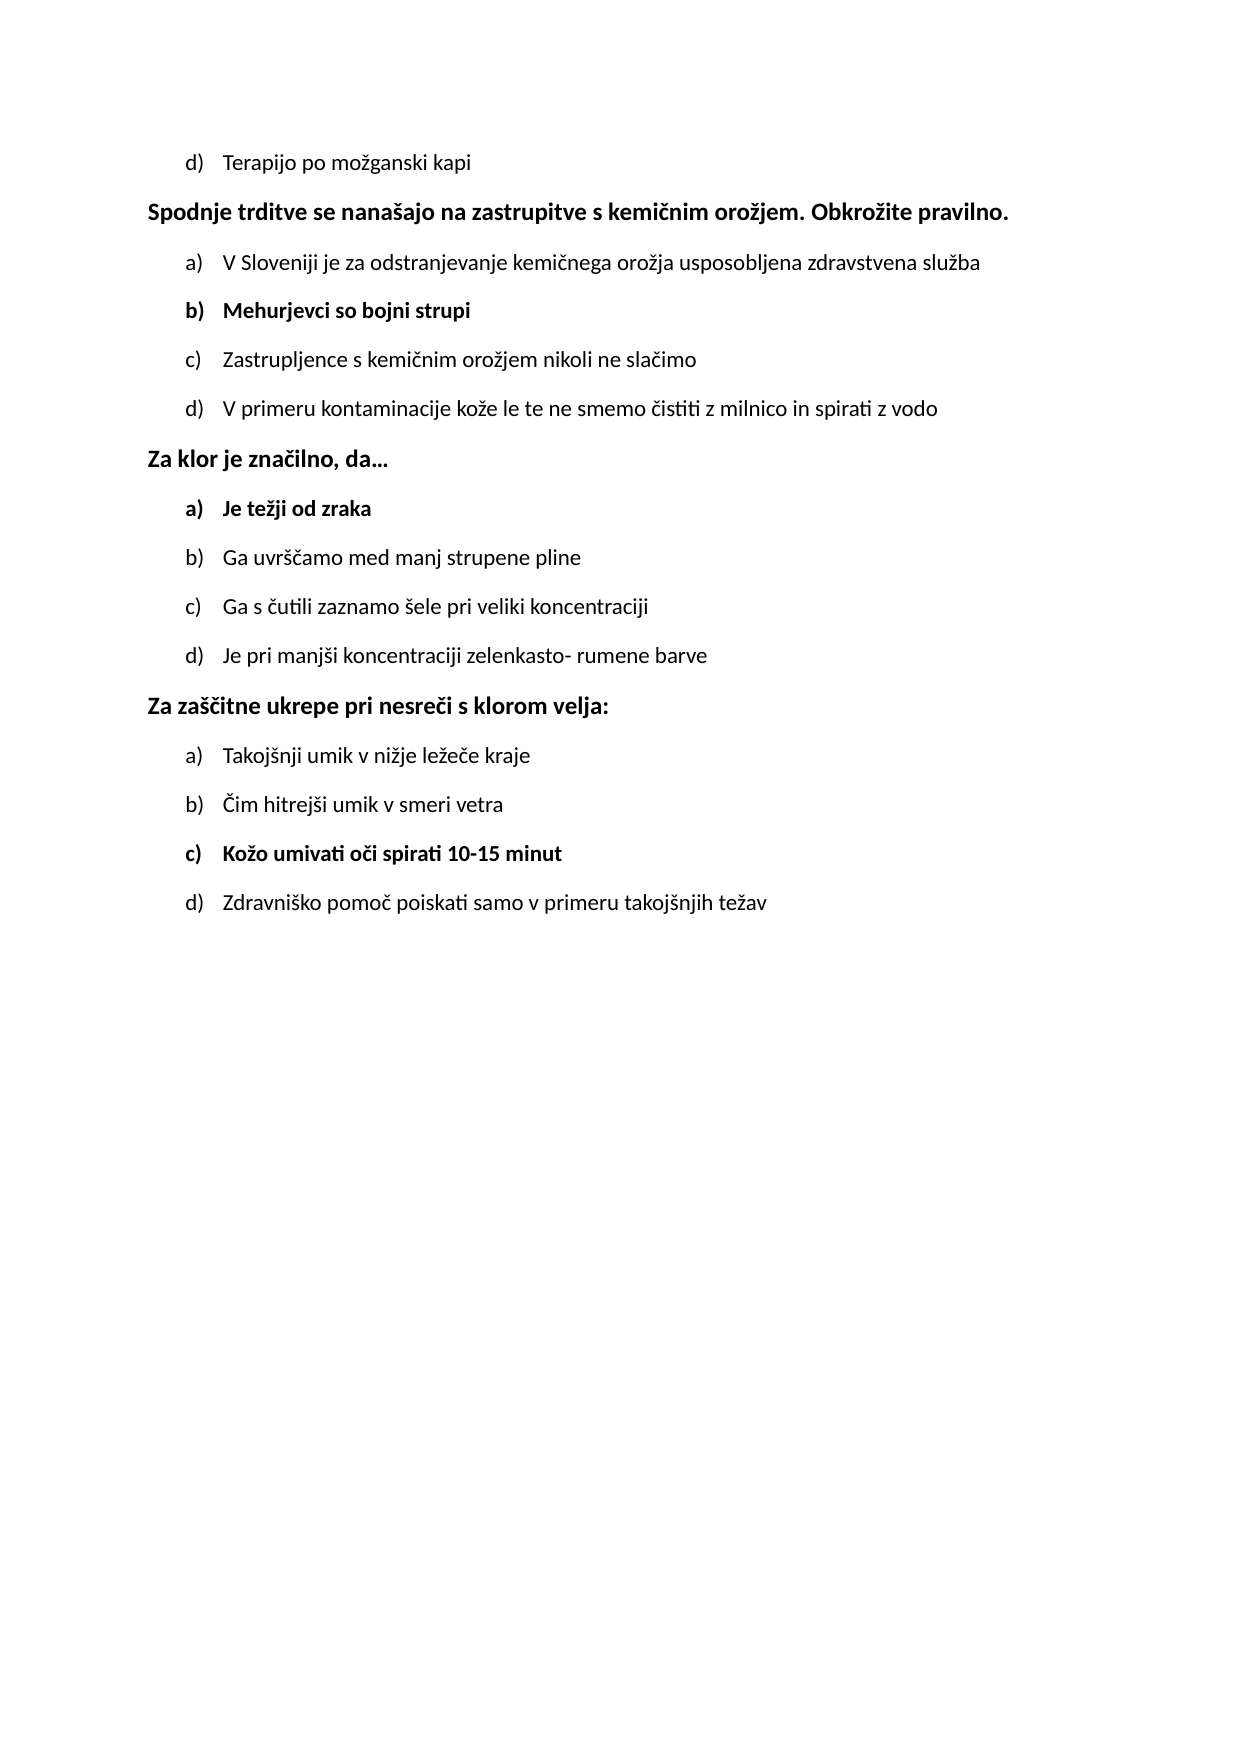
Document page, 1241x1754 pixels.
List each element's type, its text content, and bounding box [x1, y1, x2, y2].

list Ga uvrščamo med manj strupene pline [185, 543, 1093, 571]
list Kožo umivati oči spirati 10-15 minut [185, 839, 1093, 867]
list Je težji od zraka [185, 494, 1093, 523]
list Zastrupljence s kemičnim orožjem nikoli ne slačimo [185, 346, 1093, 373]
text Za klor je značilno, da… [148, 443, 1093, 474]
list Takojšnji umik v nižje ležeče kraje [185, 741, 1093, 769]
list Terapijo po možganski kapi [185, 148, 1093, 176]
list Je pri manjši koncentraciji zelenkasto- rumene barve [185, 641, 1093, 669]
text Spodnje trditve se nanašajo na zastrupitve s kemičnim orožjem. Obkrožite pravilno. [148, 196, 1093, 227]
list V Sloveniji je za odstranjevanje kemičnega orožja usposobljena zdravstvena služba [185, 248, 1093, 276]
text Za zaščitne ukrepe pri nesreči s klorom velja: [148, 690, 1093, 721]
list Ga s čutili zaznamo šele pri veliki koncentraciji [185, 592, 1093, 620]
list Mehurjevci so bojni strupi [185, 297, 1093, 325]
list V primeru kontaminacije kože le te ne smemo čistiti z milnico in spirati z vodo [185, 394, 1093, 422]
list Čim hitrejši umik v smeri vetra [185, 790, 1093, 818]
list Zdravniško pomoč poiskati samo v primeru takojšnjih težav [185, 888, 1093, 916]
